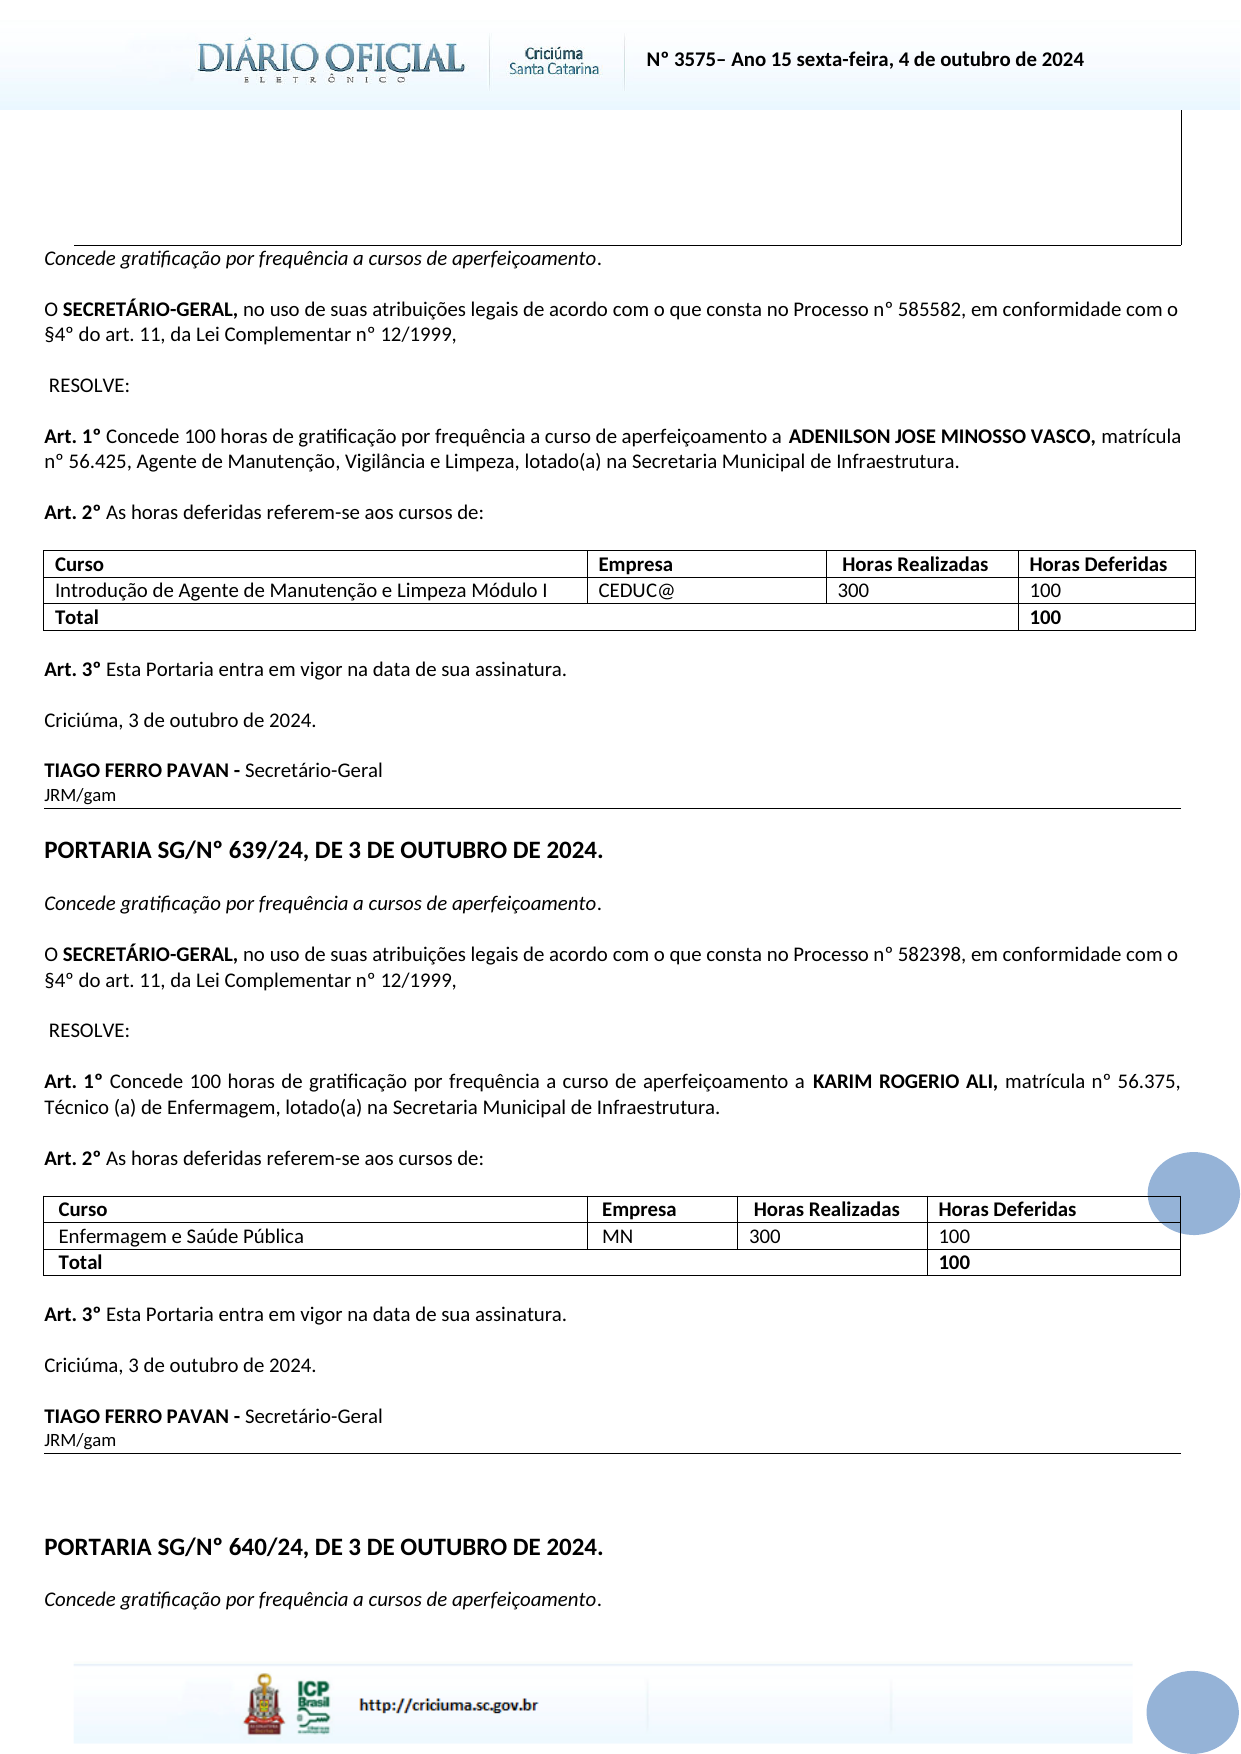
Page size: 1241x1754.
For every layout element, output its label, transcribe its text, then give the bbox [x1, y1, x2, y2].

table_cell CEDUC@ [588, 578, 826, 603]
table_header Empresa [588, 551, 826, 577]
table_header Curso [44, 551, 587, 577]
text Art. 2º As horas deferidas referem-se aos cursos de: [44, 499, 1181, 525]
table_header Horas Realizadas [738, 1197, 927, 1222]
table_cell 100 [1019, 578, 1195, 603]
text TIAGO FERRO PAVAN - Secretário-Geral [44, 1403, 1181, 1428]
text JRM/gam [44, 783, 1181, 808]
text Concede gratificação por frequência a cursos de aperfeiçoamento. [44, 891, 1181, 916]
table_header Curso [44, 1197, 587, 1222]
text O SECRETÁRIO-GERAL, no uso de suas atribuições legais de acordo com o que consta no Processo nº 585582, em conformidade com o §4º do art. 11, da Lei Complementar nº 12/1999, [44, 296, 1181, 347]
text O SECRETÁRIO-GERAL, no uso de suas atribuições legais de acordo com o que consta no Processo nº 582398, em conformidade com o §4º do art. 11, da Lei Complementar nº 12/1999, [44, 941, 1181, 992]
table_cell 100 [928, 1250, 1180, 1275]
text Art. 1º Concede 100 horas de gratificação por frequência a curso de aperfeiçoamento a ADENILSON JOSE MINOSSO VASCO, matrícula nº 56.425, Agente de Manutenção, Vigilância e Limpeza, lotado(a) na Secretaria Municipal de Infraestrutura. [44, 423, 1181, 474]
text Art. 3º Esta Portaria entra em vigor na data de sua assinatura. [44, 656, 1181, 681]
table_cell MN [588, 1223, 737, 1248]
table_cell Introdução de Agente de Manutenção e Limpeza Módulo I [44, 578, 587, 603]
text TIAGO FERRO PAVAN - Secretário-Geral [44, 758, 1181, 783]
text Criciúma, 3 de outubro de 2024. [44, 1352, 1181, 1378]
text Art. 3º Esta Portaria entra em vigor na data de sua assinatura. [44, 1301, 1181, 1327]
table_cell 100 [1019, 604, 1195, 629]
table_header Horas Realizadas [827, 551, 1018, 577]
table_header Empresa [588, 1197, 737, 1222]
table_header Horas Deferidas [1019, 551, 1195, 577]
table_cell Enfermagem e Saúde Pública [44, 1223, 587, 1248]
text RESOLVE: [44, 372, 1181, 398]
text Art. 2º As horas deferidas referem-se aos cursos de: [44, 1145, 1181, 1170]
text Criciúma, 3 de outubro de 2024. [44, 707, 1181, 732]
text Concede gratificação por frequência a cursos de aperfeiçoamento. [44, 245, 1181, 271]
text Concede gratificação por frequência a cursos de aperfeiçoamento. [44, 1587, 1181, 1612]
text PORTARIA SG/Nº 639/24, DE 3 DE OUTUBRO DE 2024. [44, 834, 1181, 865]
text RESOLVE: [44, 1018, 1181, 1043]
text Art. 1º Concede 100 horas de gratificação por frequência a curso de aperfeiçoamento a KARIM ROGERIO ALI, matrícula nº 56.375, Técnico (a) de Enfermagem, lotado(a) na Secretaria Municipal de Infraestrutura. [44, 1068, 1181, 1119]
table_cell 100 [928, 1223, 1180, 1248]
table_header Horas Deferidas [928, 1197, 1159, 1222]
table_cell Total [44, 604, 1018, 629]
table_cell 300 [738, 1223, 927, 1248]
table_cell Total [44, 1250, 927, 1275]
text JRM/gam [44, 1428, 1181, 1453]
text PORTARIA SG/Nº 640/24, DE 3 DE OUTUBRO DE 2024. [44, 1531, 1181, 1561]
table_cell 300 [827, 578, 1018, 603]
